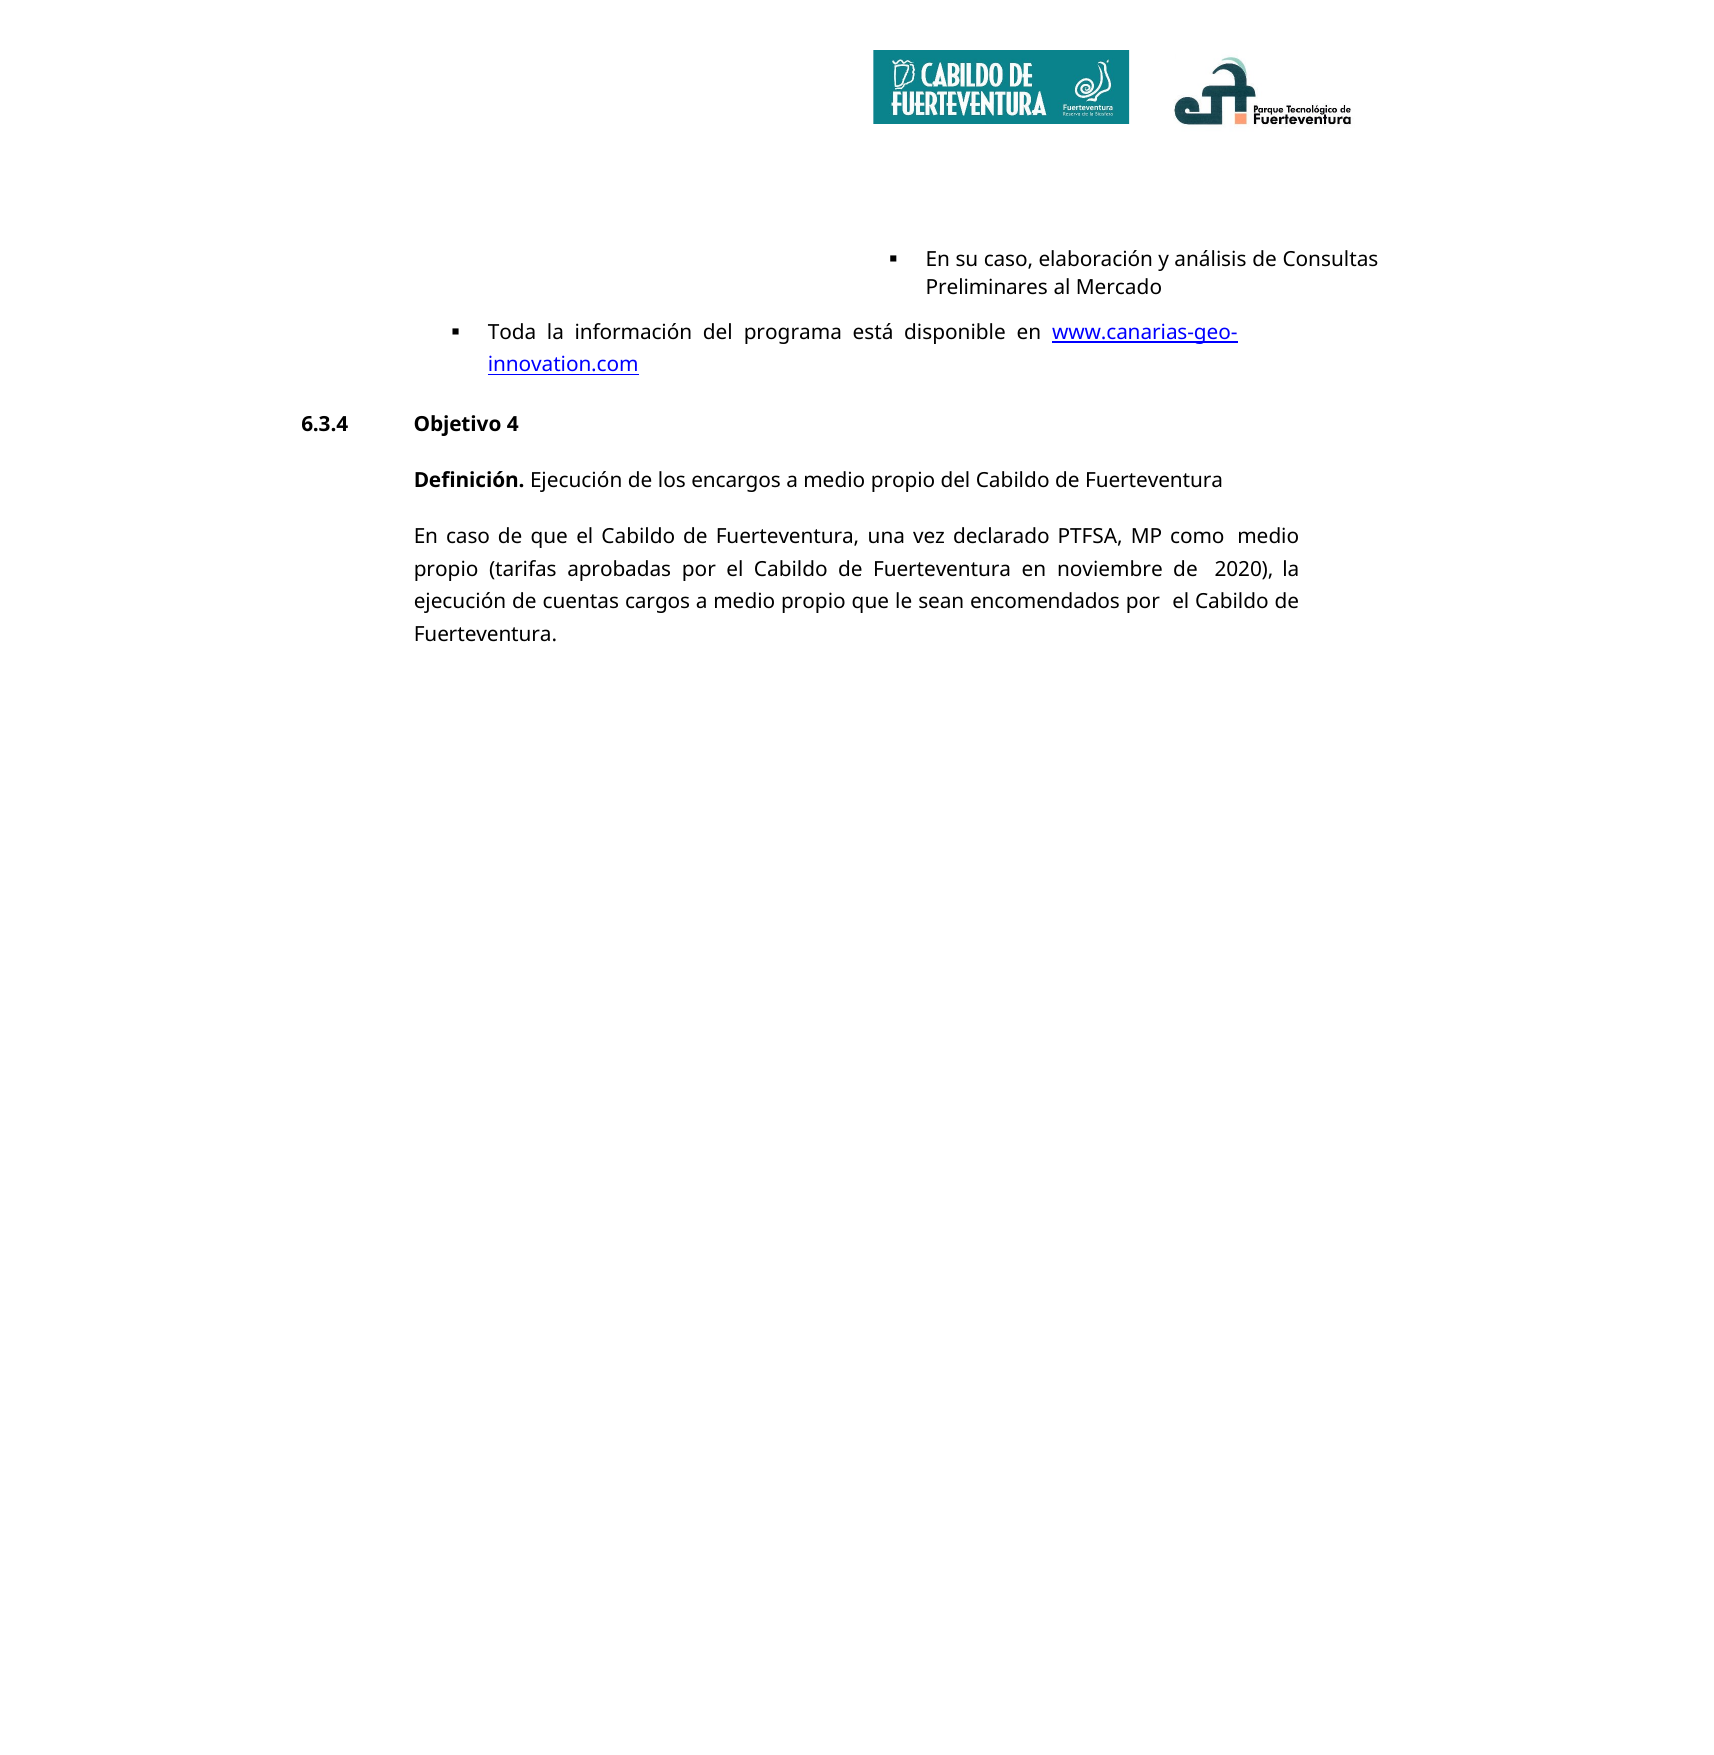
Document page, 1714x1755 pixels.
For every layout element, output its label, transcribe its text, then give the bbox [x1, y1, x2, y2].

list Objetivo 4 [301, 409, 1468, 437]
text Definición. Ejecución de los encargos a medio propio del Cabildo de Fuerteventura [413, 466, 1468, 494]
list En su caso, elaboración y análisis de Consultas Preliminares al Mercado [888, 244, 1468, 301]
text En caso de que el Cabildo de Fuerteventura, una vez declarado PTFSA, MP como medio propio (tarifas aprobadas por el Cabildo de Fuerteventura en noviembre de 2020), la ejecución de cuentas cargos a medio propio que le sean encomendados por el Cabildo de Fuerteventura. [413, 522, 1300, 647]
list Toda la información del programa está disponible en www.canarias-geo- innovation.com [451, 317, 1299, 378]
